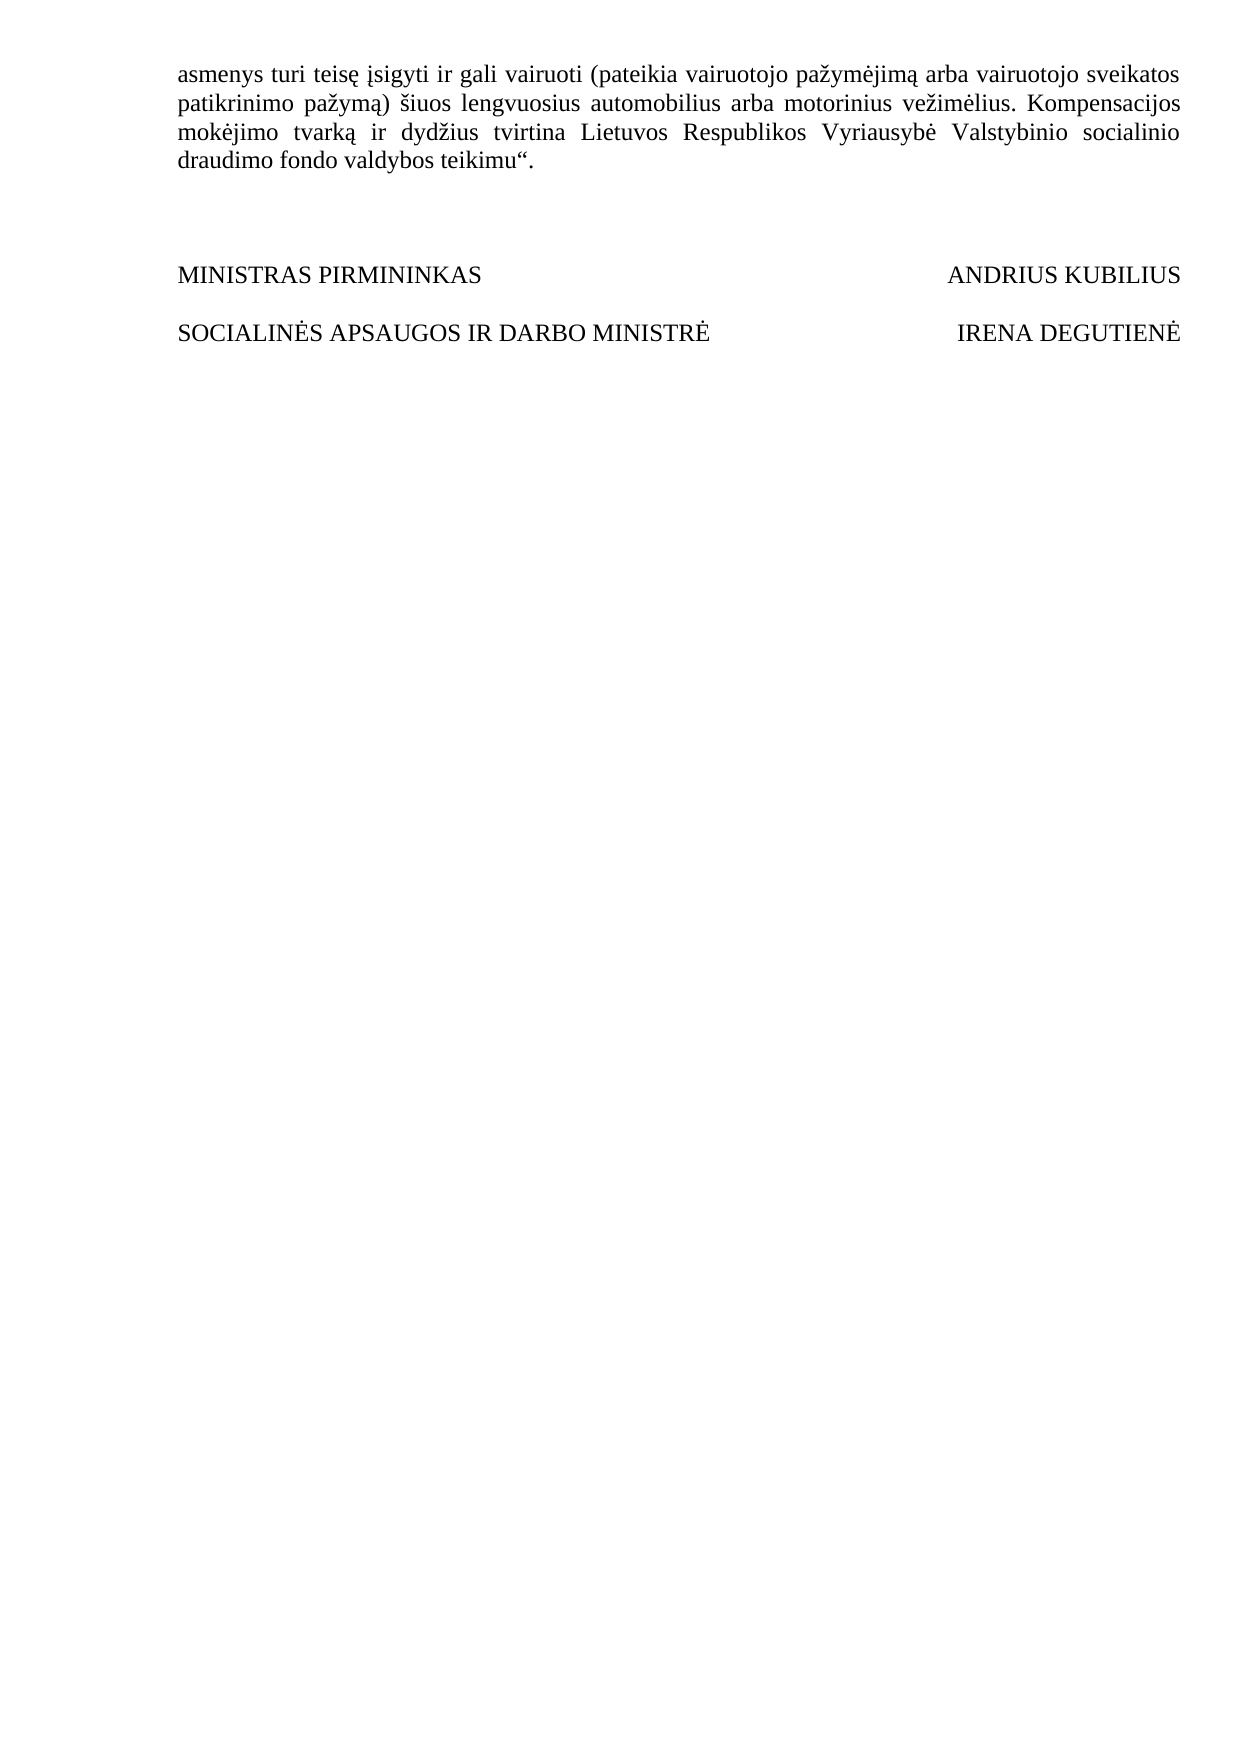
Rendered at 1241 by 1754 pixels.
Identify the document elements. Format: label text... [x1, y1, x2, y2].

text SOCIALINĖS APSAUGOS IR DARBO MINISTRĖ IRENA DEGUTIENĖ [177, 318, 1181, 347]
text asmenys turi teisę įsigyti ir gali vairuoti (pateikia vairuotojo pažymėjimą arba vairuotojo sveikatos patikrinimo pažymą) šiuos lengvuosius automobilius arba motorinius vežimėlius. Kompensacijos mokėjimo tvarką ir dydžius tvirtina Lietuvos Respublikos Vyriausybė Valstybinio socialinio draudimo fondo valdybos teikimu“. [177, 59, 1181, 174]
text MINISTRAS PIRMININKAS ANDRIUS KUBILIUS [177, 260, 1181, 289]
